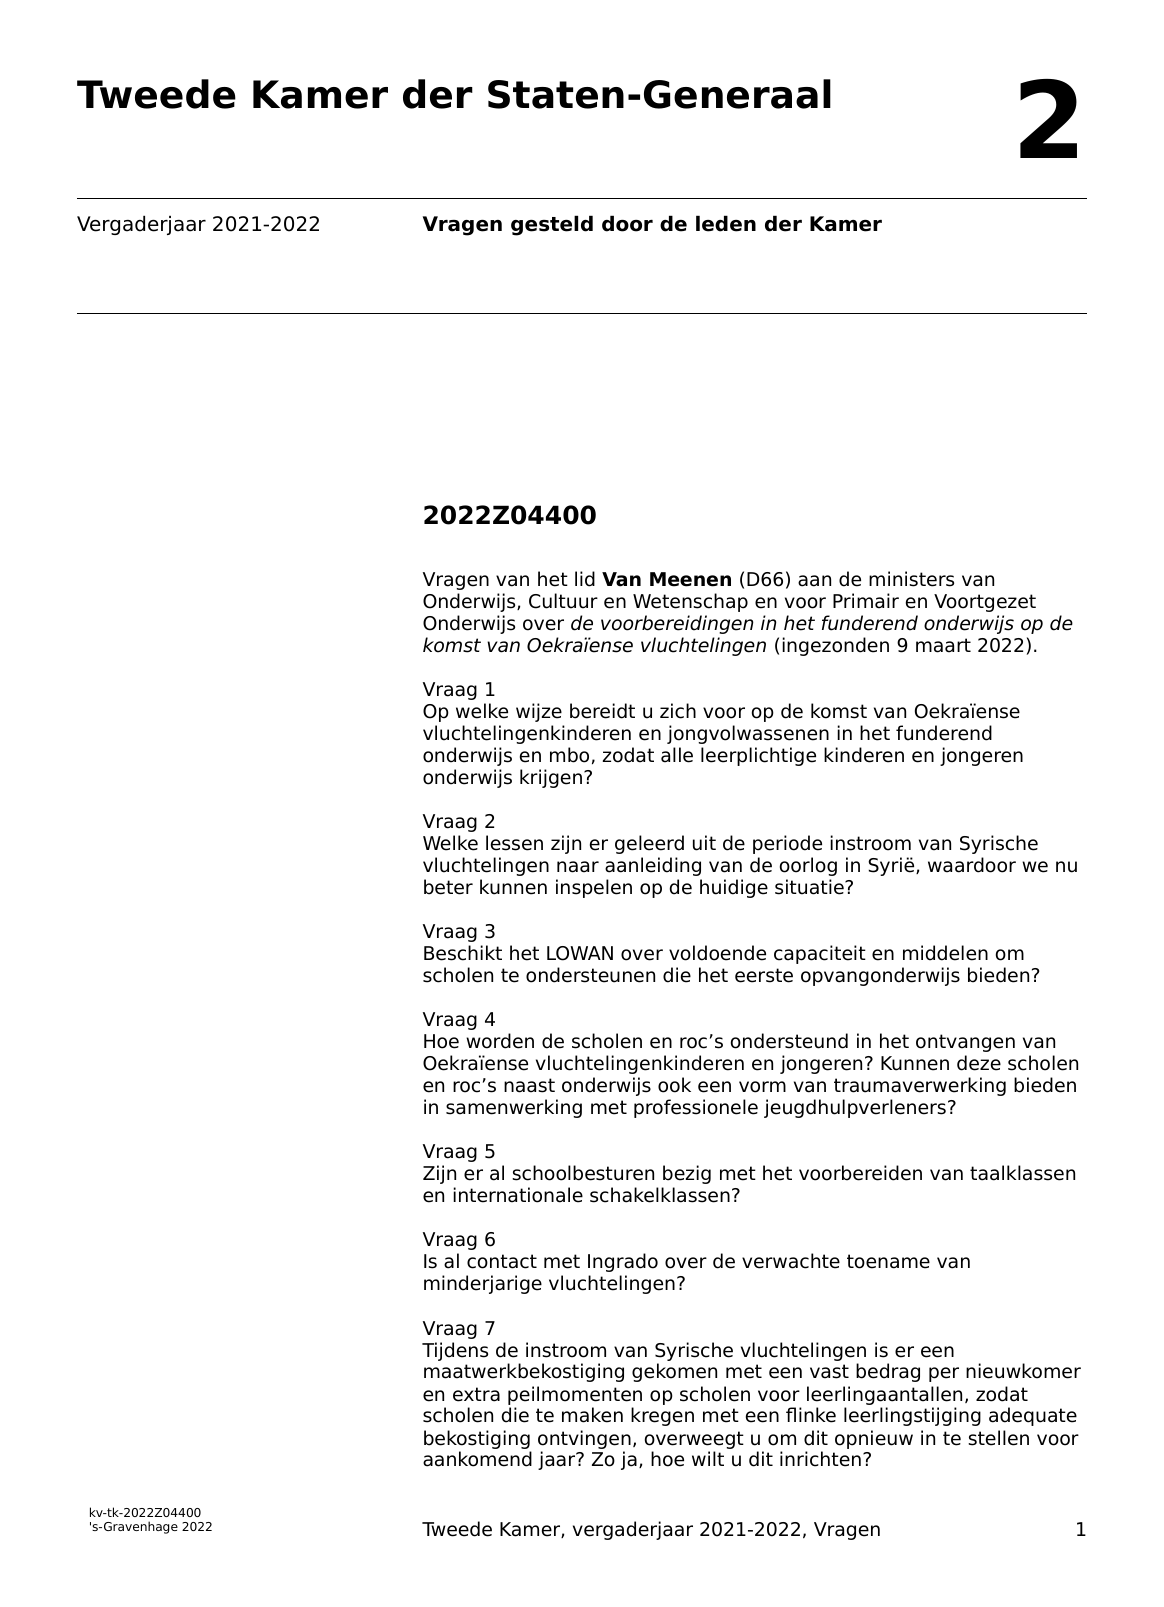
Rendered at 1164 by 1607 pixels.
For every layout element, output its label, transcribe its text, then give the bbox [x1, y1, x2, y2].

text Is al contact met Ingrado over de verwachte toename van minderjarige vluchtelingen? [422, 1251, 1087, 1295]
table_header 2 [886, 59, 1087, 198]
text Vraag 4 [422, 1009, 1087, 1031]
text Hoe worden de scholen en roc’s ondersteund in het ontvangen van Oekraïense vluchtelingenkinderen en jongeren? Kunnen deze scholen en roc’s naast onderwijs ook een vorm van traumaverwerking bieden in samenwerking met professionele jeugdhulpverleners? [422, 1031, 1087, 1119]
text Tijdens de instroom van Syrische vluchtelingen is er een maatwerkbekostiging gekomen met een vast bedrag per nieuwkomer en extra peilmomenten op scholen voor leerlingaantallen, zodat scholen die te maken kregen met een flinke leerlingstijging adequate bekostiging ontvingen, overweegt u om dit opnieuw in te stellen voor aankomend jaar? Zo ja, hoe wilt u dit inrichten? [422, 1339, 1087, 1471]
text 2022Z04400 [422, 501, 1087, 531]
text Vraag 7 [422, 1317, 1087, 1339]
table_cell Vergaderjaar 2021-2022 [77, 199, 422, 313]
text Op welke wijze bereidt u zich voor op de komst van Oekraïense vluchtelingenkinderen en jongvolwassenen in het funderend onderwijs en mbo, zodat alle leerplichtige kinderen en jongeren onderwijs krijgen? [422, 701, 1087, 789]
text Vragen van het lid Van Meenen (D66) aan de ministers van Onderwijs, Cultuur en Wetenschap en voor Primair en Voortgezet Onderwijs over de voorbereidingen in het funderend onderwijs op de komst van Oekraïense vluchtelingen (ingezonden 9 maart 2022). [422, 569, 1087, 657]
text Vraag 3 [422, 921, 1087, 943]
text Welke lessen zijn er geleerd uit de periode instroom van Syrische vluchtelingen naar aanleiding van de oorlog in Syrië, waardoor we nu beter kunnen inspelen op de huidige situatie? [422, 833, 1087, 899]
text Vraag 1 [422, 679, 1087, 701]
text Vraag 6 [422, 1229, 1087, 1251]
text kv-tk-2022Z04400 [88, 1506, 323, 1520]
text Vraag 5 [422, 1141, 1087, 1163]
text Vraag 2 [422, 811, 1087, 833]
text Beschikt het LOWAN over voldoende capaciteit en middelen om scholen te ondersteunen die het eerste opvangonderwijs bieden? [422, 943, 1087, 987]
table_cell Vragen gesteld door de leden der Kamer [422, 199, 1087, 313]
table_header Tweede Kamer der Staten-Generaal [77, 59, 886, 198]
text Zijn er al schoolbesturen bezig met het voorbereiden van taalklassen en internationale schakelklassen? [422, 1163, 1087, 1207]
text 's-Gravenhage 2022 [88, 1520, 323, 1534]
